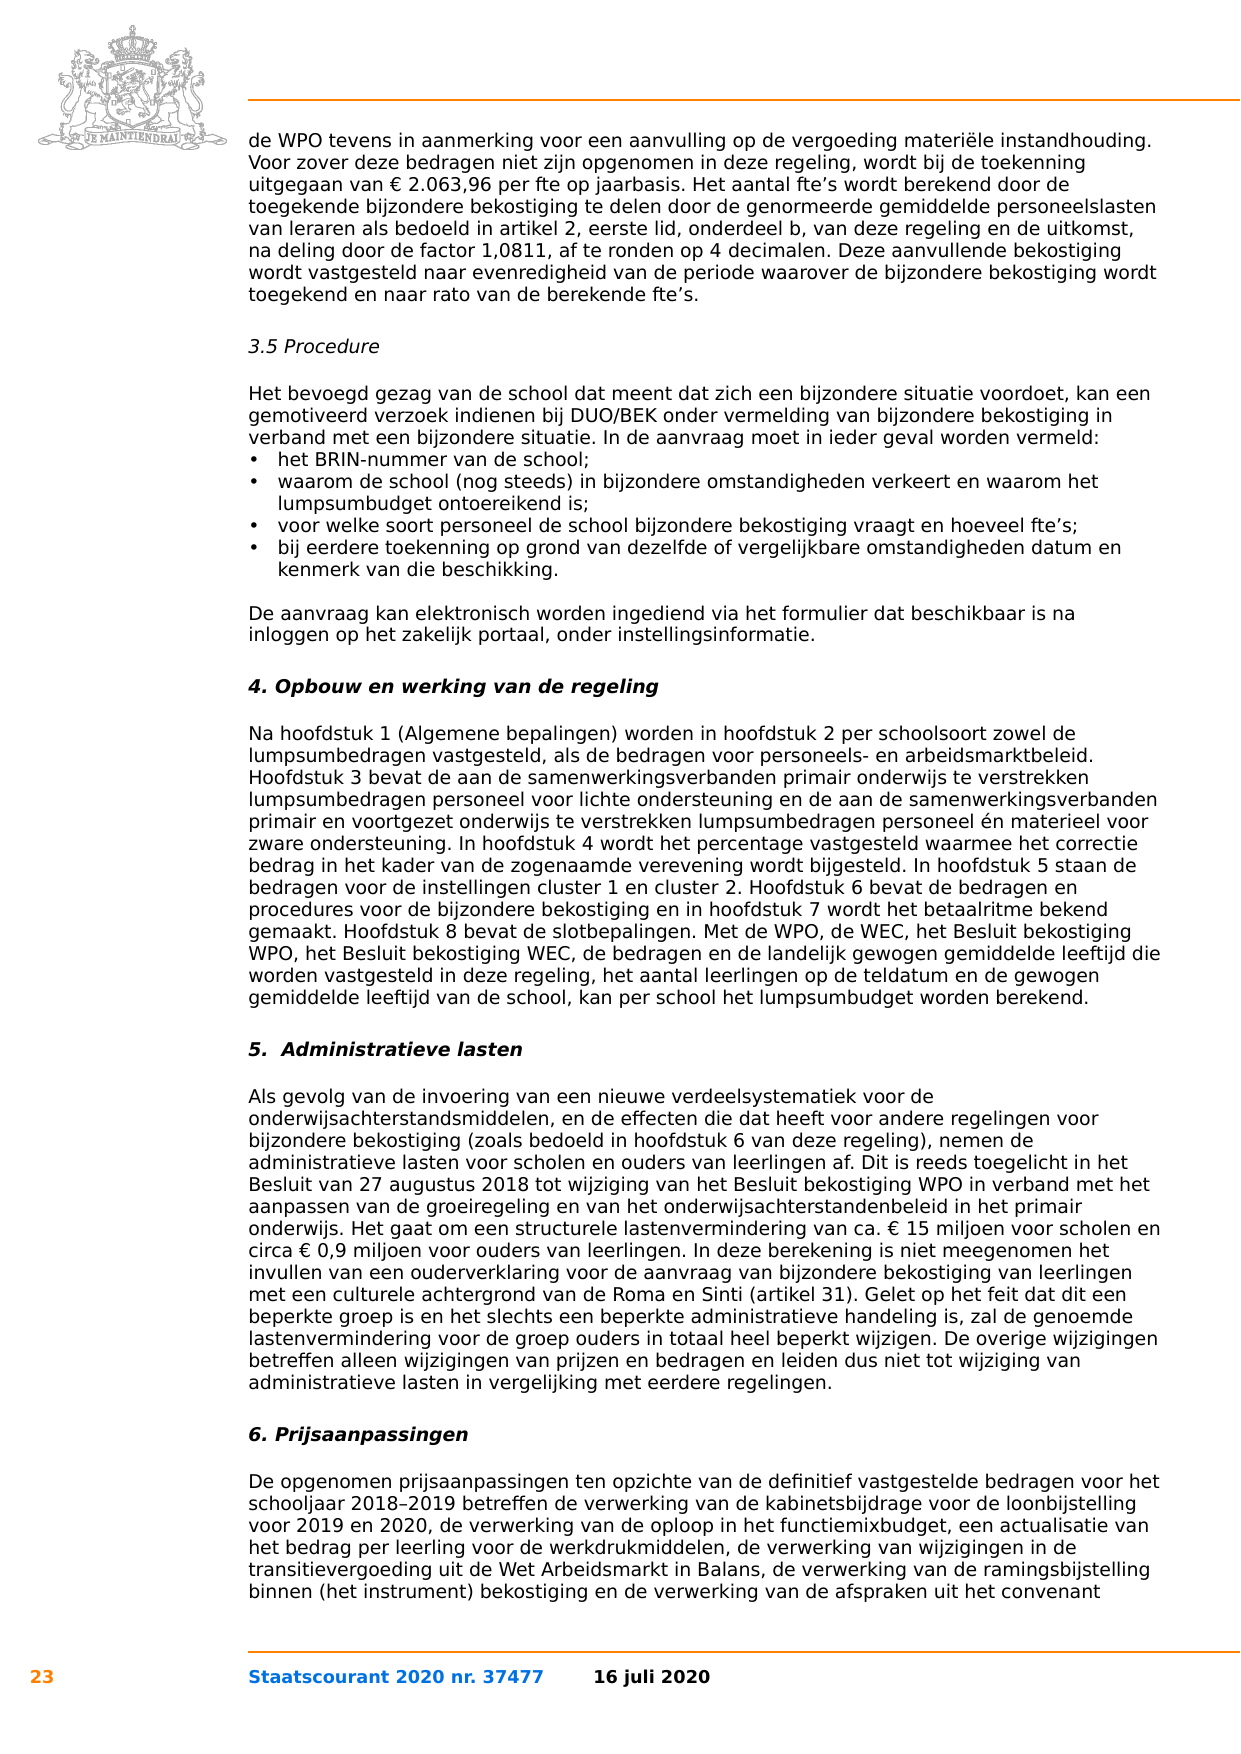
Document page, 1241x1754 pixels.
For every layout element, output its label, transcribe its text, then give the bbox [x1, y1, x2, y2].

text • bij eerdere toekenning op grond van dezelfde of vergelijkbare omstandigheden datum en kenmerk van die beschikking. [248, 537, 1163, 581]
text Na hoofdstuk 1 (Algemene bepalingen) worden in hoofdstuk 2 per schoolsoort zowel de lumpsumbedragen vastgesteld, als de bedragen voor personeels- en arbeidsmarktbeleid. Hoofdstuk 3 bevat de aan de samenwerkingsverbanden primair onderwijs te verstrekken lumpsumbedragen personeel voor lichte ondersteuning en de aan de samenwerkingsverbanden primair en voortgezet onderwijs te verstrekken lumpsumbedragen personeel én materieel voor zware ondersteuning. In hoofdstuk 4 wordt het percentage vastgesteld waarmee het correctie bedrag in het kader van de zogenaamde verevening wordt bijgesteld. In hoofdstuk 5 staan de bedragen voor de instellingen cluster 1 en cluster 2. Hoofdstuk 6 bevat de bedragen en procedures voor de bijzondere bekostiging en in hoofdstuk 7 wordt het betaalritme bekend gemaakt. Hoofdstuk 8 bevat de slotbepalingen. Met de WPO, de WEC, het Besluit bekostiging WPO, het Besluit bekostiging WEC, de bedragen en de landelijk gewogen gemiddelde leeftijd die worden vastgesteld in deze regeling, het aantal leerlingen op de teldatum en de gewogen gemiddelde leeftijd van de school, kan per school het lumpsumbudget worden berekend. [248, 723, 1163, 1009]
text • het BRIN-nummer van de school; [248, 449, 1163, 471]
subtitle 5. Administratieve lasten [248, 1039, 1163, 1061]
subtitle 6. Prijsaanpassingen [248, 1424, 1163, 1446]
text de WPO tevens in aanmerking voor een aanvulling op de vergoeding materiële instandhouding. Voor zover deze bedragen niet zijn opgenomen in deze regeling, wordt bij de toekenning uitgegaan van € 2.063,96 per fte op jaarbasis. Het aantal fte’s wordt berekend door de toegekende bijzondere bekostiging te delen door de genormeerde gemiddelde personeelslasten van leraren als bedoeld in artikel 2, eerste lid, onderdeel b, van deze regeling en de uitkomst, na deling door de factor 1,0811, af te ronden op 4 decimalen. Deze aanvullende bekostiging wordt vastgesteld naar evenredigheid van de periode waarover de bijzondere bekostiging wordt toegekend en naar rato van de berekende fte’s. [248, 130, 1163, 306]
text Het bevoegd gezag van de school dat meent dat zich een bijzondere situatie voordoet, kan een gemotiveerd verzoek indienen bij DUO/BEK onder vermelding van bijzondere bekostiging in verband met een bijzondere situatie. In de aanvraag moet in ieder geval worden vermeld: [248, 383, 1163, 449]
picture [38, 25, 227, 150]
text De opgenomen prijsaanpassingen ten opzichte van de definitief vastgestelde bedragen voor het schooljaar 2018–2019 betreffen de verwerking van de kabinetsbijdrage voor de loonbijstelling voor 2019 en 2020, de verwerking van de oploop in het functiemixbudget, een actualisatie van het bedrag per leerling voor de werkdrukmiddelen, de verwerking van wijzigingen in de transitievergoeding uit de Wet Arbeidsmarkt in Balans, de verwerking van de ramingsbijstelling binnen (het instrument) bekostiging en de verwerking van de afspraken uit het convenant [248, 1471, 1163, 1603]
text Als gevolg van de invoering van een nieuwe verdeelsystematiek voor de onderwijsachterstandsmiddelen, en de effecten die dat heeft voor andere regelingen voor bijzondere bekostiging (zoals bedoeld in hoofdstuk 6 van deze regeling), nemen de administratieve lasten voor scholen en ouders van leerlingen af. Dit is reeds toegelicht in het Besluit van 27 augustus 2018 tot wijziging van het Besluit bekostiging WPO in verband met het aanpassen van de groeiregeling en van het onderwijsachterstandenbeleid in het primair onderwijs. Het gaat om een structurele lastenvermindering van ca. € 15 miljoen voor scholen en circa € 0,9 miljoen voor ouders van leerlingen. In deze berekening is niet meegenomen het invullen van een ouderverklaring voor de aanvraag van bijzondere bekostiging van leerlingen met een culturele achtergrond van de Roma en Sinti (artikel 31). Gelet op het feit dat dit een beperkte groep is en het slechts een beperkte administratieve handeling is, zal de genoemde lastenvermindering voor de groep ouders in totaal heel beperkt wijzigen. De overige wijzigingen betreffen alleen wijzigingen van prijzen en bedragen en leiden dus niet tot wijziging van administratieve lasten in vergelijking met eerdere regelingen. [248, 1086, 1163, 1394]
text De aanvraag kan elektronisch worden ingediend via het formulier dat beschikbaar is na inloggen op het zakelijk portaal, onder instellingsinformatie. [248, 602, 1163, 646]
text • voor welke soort personeel de school bijzondere bekostiging vraagt en hoeveel fte’s; [248, 514, 1163, 537]
subtitle 3.5 Procedure [248, 336, 1163, 358]
subtitle 4. Opbouw en werking van de regeling [248, 676, 1163, 698]
text • waarom de school (nog steeds) in bijzondere omstandigheden verkeert en waarom het lumpsumbudget ontoereikend is; [248, 471, 1163, 514]
